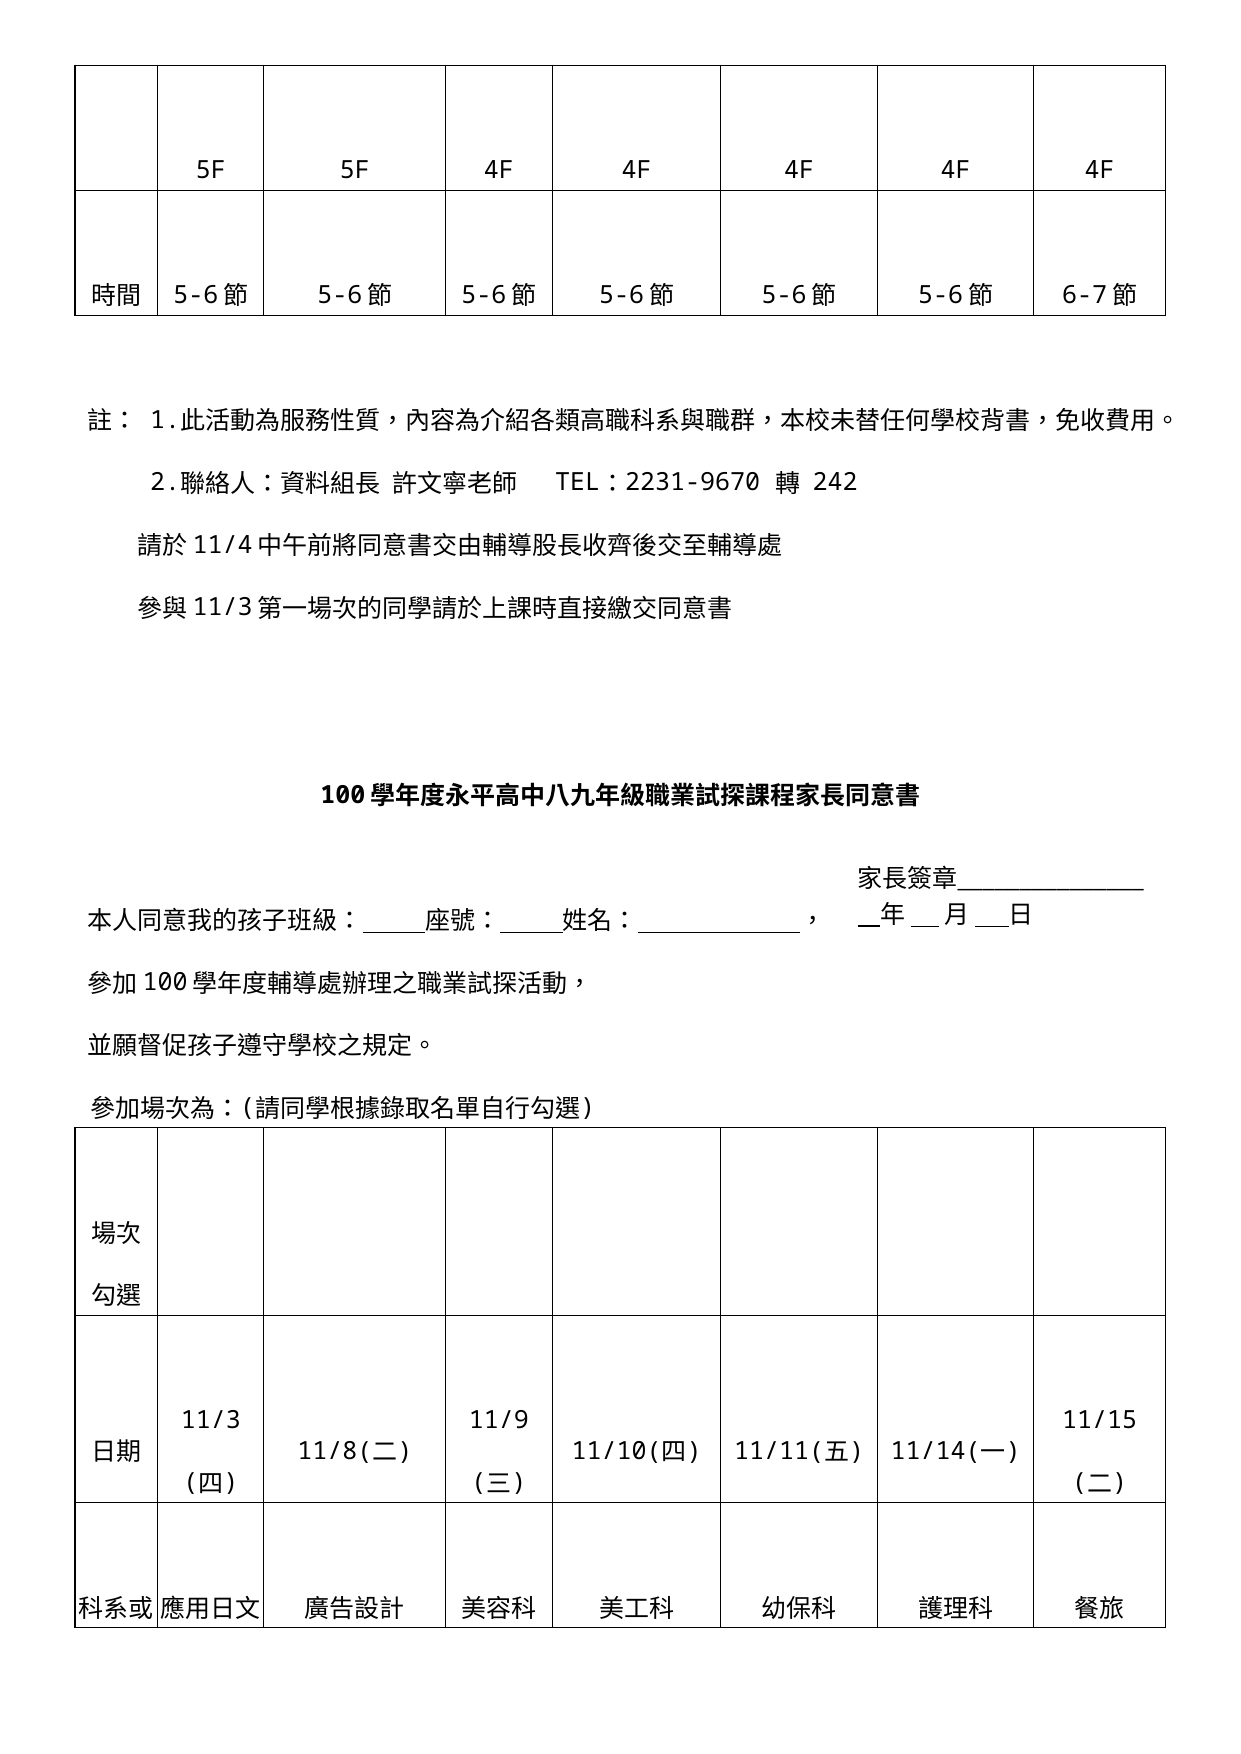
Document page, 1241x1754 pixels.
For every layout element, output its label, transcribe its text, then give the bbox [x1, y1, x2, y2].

text 2.聯絡人：資料組長 許文寧老師 TEL：2231-9670 轉 242 [75, 439, 1165, 502]
table_header [446, 1128, 552, 1314]
text 家長簽章_______________ [857, 858, 1205, 894]
table_cell 科系或 [76, 1503, 157, 1627]
table_cell 11/11(五) [721, 1316, 877, 1502]
text 參加場次為：(請同學根據錄取名單自行勾選) [75, 1064, 1165, 1127]
table_cell 5-6節 [553, 191, 720, 314]
table_cell 11/14(一) [878, 1316, 1033, 1502]
table_cell 5F [158, 66, 263, 189]
text 請於11/4中午前將同意書交由輔導股長收齊後交至輔導處 [75, 502, 1165, 564]
table_cell 11/3(四) [158, 1316, 263, 1502]
table_header [878, 1128, 1033, 1314]
table_cell 4F [1034, 66, 1165, 189]
table_cell 11/9(三) [446, 1316, 552, 1502]
table_cell 5-6節 [264, 191, 445, 314]
table_cell 4F [553, 66, 720, 189]
table_header [1034, 1128, 1165, 1314]
table_header [264, 1128, 445, 1314]
text 並願督促孩子遵守學校之規定。 [75, 1002, 1165, 1064]
table_header [158, 1128, 263, 1314]
table_cell 5-6節 [158, 191, 263, 314]
table_cell 5F [264, 66, 445, 189]
table_cell 4F [721, 66, 877, 189]
text 參加100學年度輔導處辦理之職業試探活動， [75, 939, 1165, 1002]
table_cell 餐旅 [1034, 1503, 1165, 1627]
table_cell 11/8(二) [264, 1316, 445, 1502]
table_cell 美容科 [446, 1503, 552, 1627]
table_header [553, 1128, 720, 1314]
table_cell 4F [878, 66, 1033, 189]
text 100學年度永平高中八九年級職業試探課程家長同意書 [75, 752, 1165, 814]
table_cell 4F [446, 66, 552, 189]
table_header 場次 勾選 [76, 1128, 157, 1314]
table_cell 時間 [76, 191, 157, 314]
text 年 月 日 [857, 894, 1205, 931]
table_cell 5-6節 [446, 191, 552, 314]
table_header [721, 1128, 877, 1314]
table_cell [76, 66, 157, 189]
table_cell 美工科 [553, 1503, 720, 1627]
table_cell 廣告設計 [264, 1503, 445, 1627]
text 本人同意我的孩子班級： 座號： 姓名： ， [75, 877, 842, 939]
table_cell 5-6節 [878, 191, 1033, 314]
table_cell 應用日文 [158, 1503, 263, 1627]
table_cell 幼保科 [721, 1503, 877, 1627]
text 註： 1.此活動為服務性質，內容為介紹各類高職科系與職群，本校未替任何學校背書，免收費用。 [75, 377, 1165, 439]
table_cell 5-6節 [721, 191, 877, 314]
table_cell 11/10(四) [553, 1316, 720, 1502]
table_cell 護理科 [878, 1503, 1033, 1627]
table_cell 日期 [76, 1316, 157, 1502]
table_cell 6-7節 [1034, 191, 1165, 314]
text 參與11/3第一場次的同學請於上課時直接繳交同意書 [75, 564, 1165, 627]
table_cell 11/15(二) [1034, 1316, 1165, 1502]
